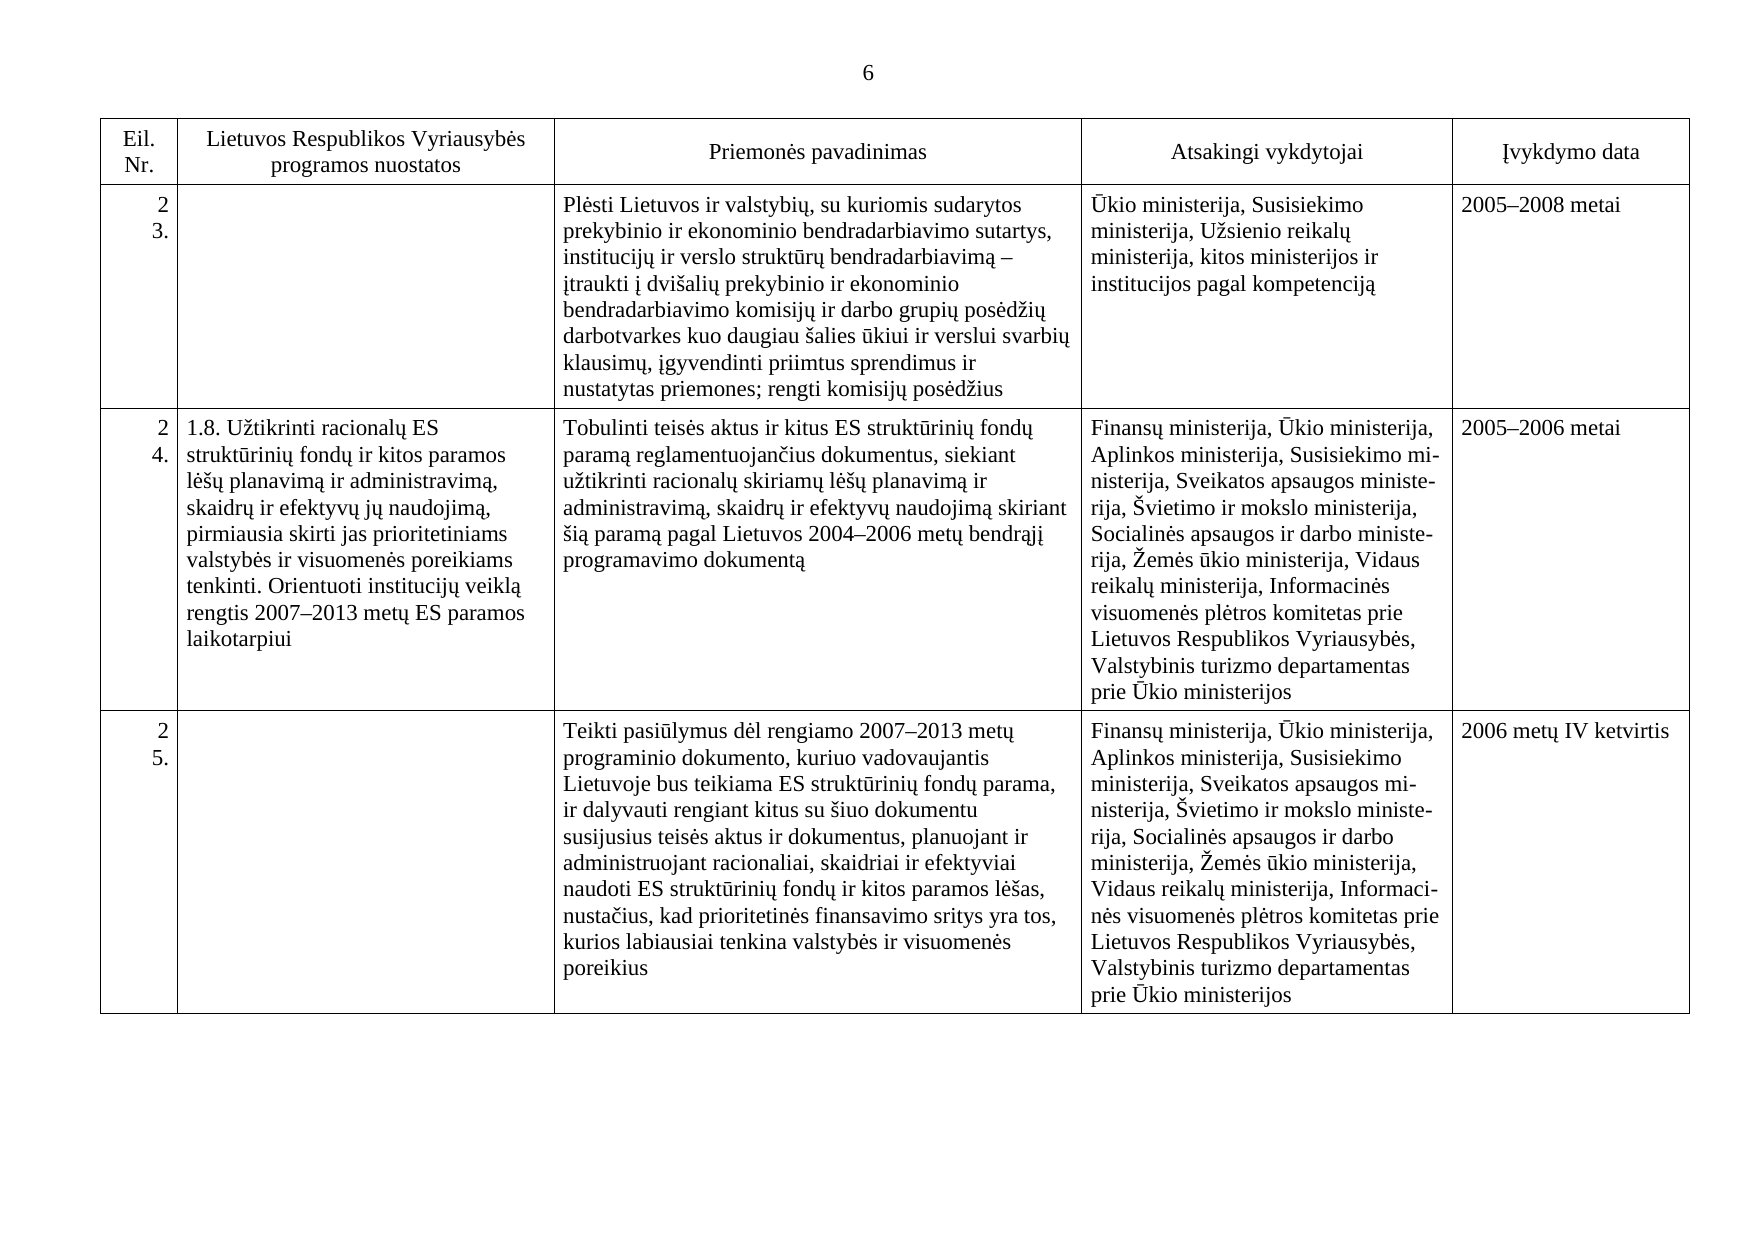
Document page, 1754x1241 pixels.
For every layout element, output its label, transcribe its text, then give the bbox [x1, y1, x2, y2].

table_cell Ūkio ministerija, Susisiekimo ministerija, Užsienio reikalų ministerija, kitos ministerijos ir institucijos pagal kompetenciją [1082, 185, 1452, 407]
table_cell Teikti pasiūlymus dėl rengiamo 2007–2013 metų programinio dokumento, kuriuo vadovaujantis Lietuvoje bus teikiama ES struktūrinių fondų parama, ir dalyvauti rengiant kitus su šiuo dokumentu susijusius teisės aktus ir dokumentus, planuojant ir administruojant racionaliai, skaidriai ir efektyviai naudoti ES struktūrinių fondų ir kitos paramos lėšas, nustačius, kad prioritetinės finansavimo sritys yra tos, kurios labiausiai tenkina valstybės ir visuomenės poreikius [555, 711, 1081, 1013]
table_cell Plėsti Lietuvos ir valstybių, su kuriomis sudarytos prekybinio ir ekonominio bendradarbiavimo sutartys, institucijų ir verslo struktūrų bendradarbiavimą – įtraukti į dvišalių prekybinio ir ekonominio bendradarbiavimo komisijų ir darbo grupių posėdžių darbotvarkes kuo daugiau šalies ūkiui ir verslui svarbių klausimų, įgyvendinti priimtus sprendimus ir nustatytas priemones; rengti komisijų posėdžius [555, 185, 1081, 407]
table_header Priemonės pavadinimas [555, 119, 1081, 184]
table_cell Tobulinti teisės aktus ir kitus ES struktūrinių fondų paramą reglamentuojančius dokumentus, siekiant užtikrinti racionalų skiriamų lėšų planavimą ir administravimą, skaidrų ir efektyvų naudojimą skiriant šią paramą pagal Lietuvos 2004–2006 metų bendrąjį programavimo dokumentą [555, 409, 1081, 710]
table_cell Finansų ministerija, Ūkio ministerija, Aplinkos ministerija, Susisiekimo ministerija, Sveikatos apsaugos mi­nisterija, Švietimo ir mokslo ministe­rija, Socialinės apsaugos ir darbo ministerija, Žemės ūkio ministerija, Vidaus reikalų ministerija, Informaci­nės visuomenės plėtros komitetas prie Lietuvos Respublikos Vyriausybės, Valstybinis turizmo departamentas prie Ūkio ministerijos [1082, 711, 1452, 1013]
table_header Atsakingi vykdytojai [1082, 119, 1452, 184]
table_header Įvykdymo data [1453, 119, 1689, 184]
table_cell [178, 185, 554, 407]
table_cell 1.8. Užtikrinti racionalų ES struktūrinių fondų ir kitos paramos lėšų planavimą ir administravimą, skaidrų ir efektyvų jų naudojimą, pirmiausia skirti jas prioritetiniams valstybės ir visuomenės poreikiams tenkinti. Orientuoti institucijų veiklą rengtis 2007–2013 metų ES paramos laikotarpiui [178, 409, 554, 710]
table_cell 2005–2008 metai [1453, 185, 1689, 407]
table_cell 2006 metų IV ketvirtis [1453, 711, 1689, 1013]
table_cell 2005–2006 metai [1453, 409, 1689, 710]
table_header Eil. Nr. [101, 119, 177, 184]
table_cell [101, 711, 177, 1013]
table_header Lietuvos Respublikos Vyriausybės programos nuostatos [178, 119, 554, 184]
table_cell [178, 711, 554, 1013]
table_cell [101, 409, 177, 710]
table_cell [101, 185, 177, 407]
table_cell Finansų ministerija, Ūkio ministerija, Aplinkos ministerija, Susisiekimo mi­nisterija, Sveikatos apsaugos ministe­rija, Švietimo ir mokslo ministerija, Socialinės apsaugos ir darbo ministe­rija, Žemės ūkio ministerija, Vidaus reikalų ministerija, Informacinės visuomenės plėtros komitetas prie Lietuvos Respublikos Vyriausybės, Valstybinis turizmo departamentas prie Ūkio ministerijos [1082, 409, 1452, 710]
